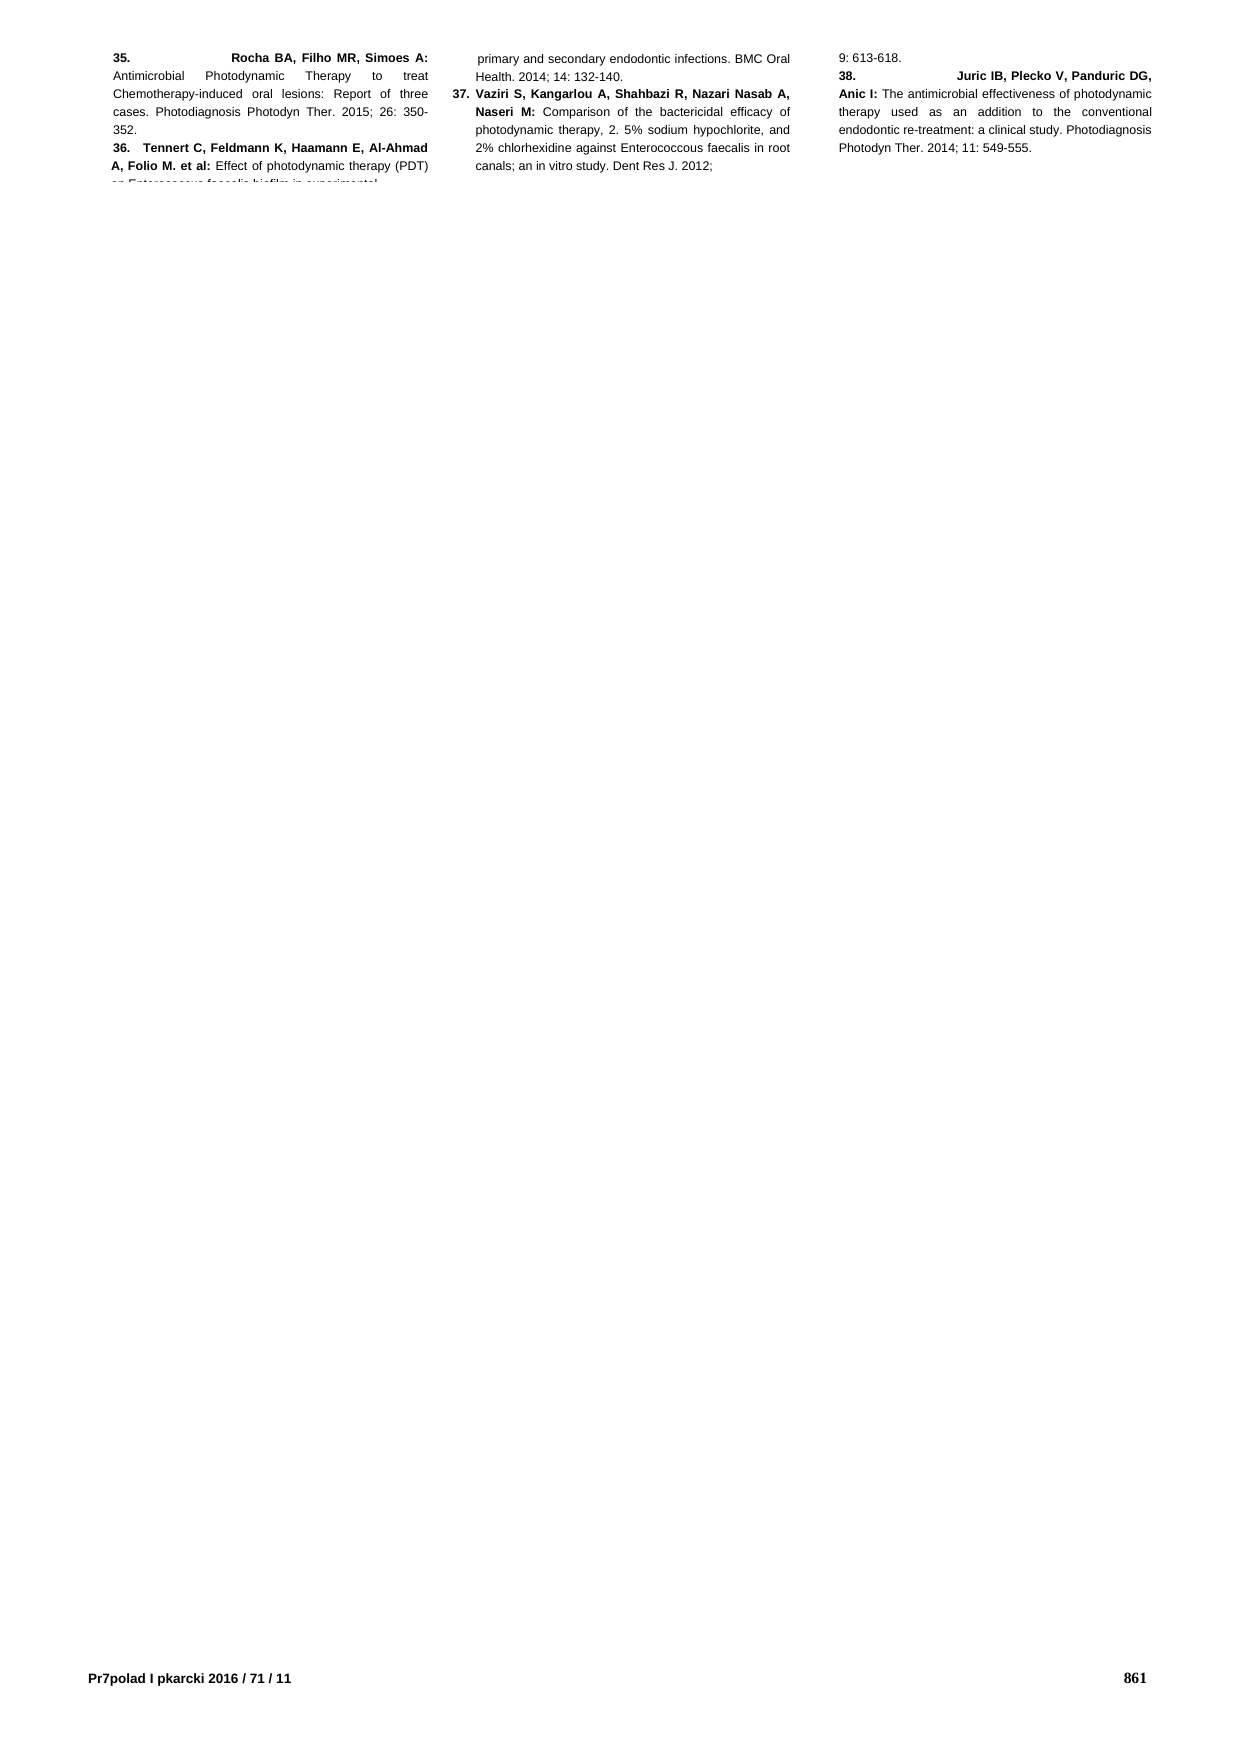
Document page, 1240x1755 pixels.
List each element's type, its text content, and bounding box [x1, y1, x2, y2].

text Pr7polad I pkarcki 2016 / 71 / 11 [88, 1670, 1123, 1686]
list Tennert C, Feldmann K, Haamann E, Al-Ahmad A, Folio M. et al: Effect of photodynamic therapy (PDT) on Enterococcus faecalis biofilm in experimental [111, 140, 428, 181]
text 9: 613-618. [813, 51, 1152, 65]
text 861 [1123, 1669, 1151, 1687]
text primary and secondary endodontic infections. BMC Oral Health. 2014; 14: 132-140. [475, 51, 790, 84]
list Juric IB, Plecko V, Panduric DG, Anic I: The antimicrobial effectiveness of photodynamic therapy used as an addition to the conventional endodontic re-treatment: a clinical study. Photodiagnosis Photo­dyn Ther. 2014; 11: 549-555. [838, 69, 1152, 155]
list Rocha BA, Filho MR, Simoes A: Antimicrobial Pho­todynamic Therapy to treat Chemotherapy-induced oral lesions: Report of three cases. Photodiagnosis Photodyn Ther. 2015; 26: 350-352. [113, 51, 428, 137]
list Vaziri S, Kangarlou A, Shahbazi R, Nazari Nasab A, Naseri M: Comparison of the bactericidal efficacy of photodynamic therapy, 2. 5% sodium hypochlorite, and 2% chlorhexidine against Enterococcous faecalis in root canals; an in vitro study. Dent Res J. 2012; [452, 87, 790, 173]
